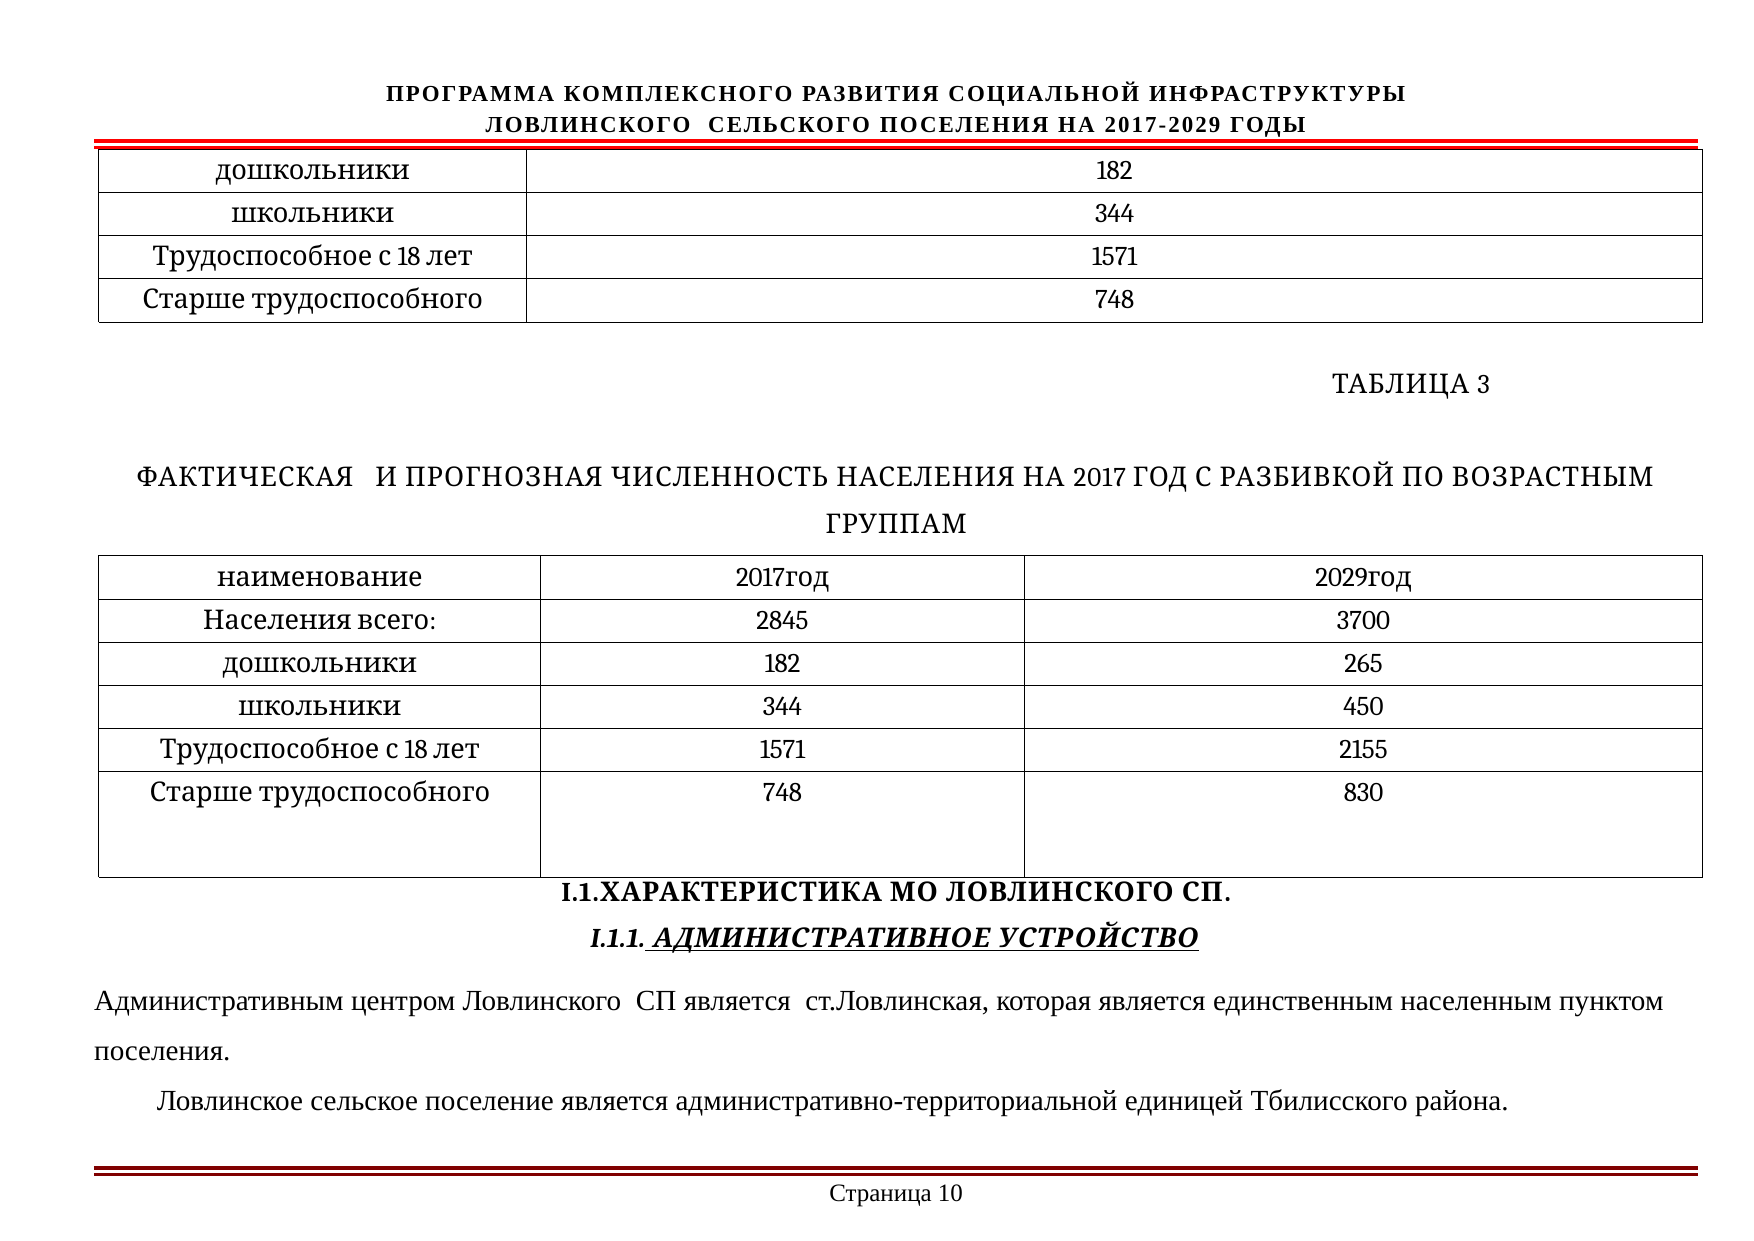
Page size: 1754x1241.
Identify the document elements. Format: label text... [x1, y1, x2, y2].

table_cell Трудоспособное с 18 лет [99, 236, 526, 278]
table_cell 344 [527, 193, 1702, 235]
table_cell 2155 [1025, 729, 1702, 771]
table_cell 1571 [527, 236, 1702, 278]
table_cell 748 [527, 279, 1702, 321]
table_cell Старше трудоспособного [99, 279, 526, 321]
table_cell 830 [1025, 772, 1702, 876]
table_header 2017год [541, 556, 1024, 598]
table_cell дошкольники [99, 150, 526, 192]
table_cell 2845 [541, 600, 1024, 642]
table_cell школьники [99, 193, 526, 235]
table_cell Трудоспособное с 18 лет [99, 729, 540, 771]
table_header наименование [99, 556, 540, 598]
table_header 2029год [1025, 556, 1702, 598]
list Характеристика МО Ловлинского СП. [94, 877, 1698, 908]
table_cell 182 [541, 643, 1024, 685]
table_cell 1571 [541, 729, 1024, 771]
text Таблица 3 [94, 369, 1698, 400]
table_cell школьники [99, 686, 540, 728]
text Административным центром Ловлинского СП является ст.Ловлинская, которая является единственным населенным пунктом поселения. [94, 983, 1698, 1067]
text Фактическая и прогнозная численность населения на 2017 год с разбивкой по возрастным группам [94, 462, 1698, 540]
table_cell 450 [1025, 686, 1702, 728]
table_cell 182 [527, 150, 1702, 192]
list Административное устройство [94, 923, 1698, 955]
table_cell 748 [541, 772, 1024, 876]
table_cell 344 [541, 686, 1024, 728]
table_cell дошкольники [99, 643, 540, 685]
table_cell Населения всего: [99, 600, 540, 642]
table_cell 265 [1025, 643, 1702, 685]
table_cell 3700 [1025, 600, 1702, 642]
text Ловлинское сельское поселение является административно-территориальной единицей Тбилисского района. [106, 1083, 1698, 1117]
table_cell Старше трудоспособного [99, 772, 540, 876]
